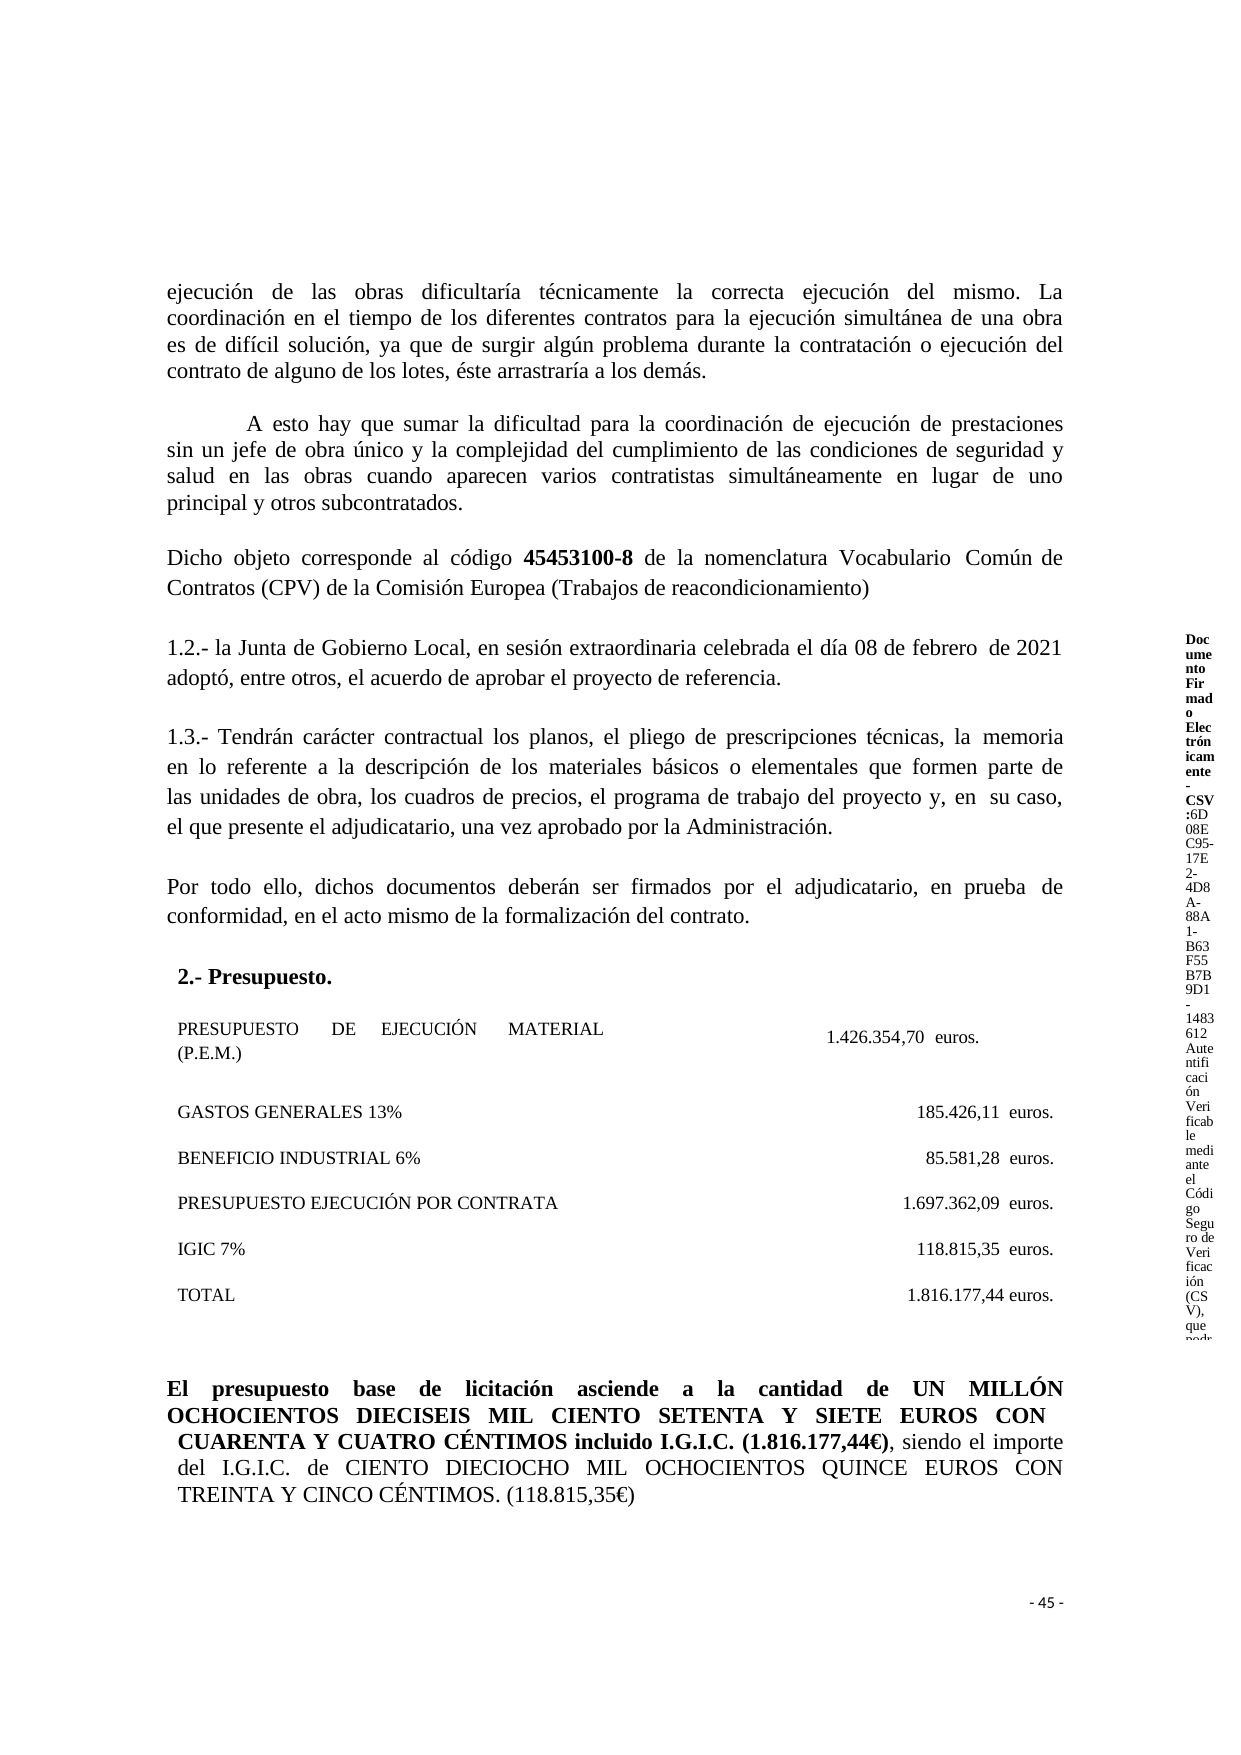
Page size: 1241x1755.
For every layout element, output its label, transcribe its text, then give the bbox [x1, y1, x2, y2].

text 1.2.- la Junta de Gobierno Local, en sesión extraordinaria celebrada el día 08 de febrero de 2021 adoptó, entre otros, el acuerdo de aprobar el proyecto de referencia. [167, 634, 1063, 690]
text Por todo ello, dichos documentos deberán ser firmados por el adjudicatario, en prueba de conformidad, en el acto mismo de la formalización del contrato. [167, 873, 1063, 929]
text IGIC 7% 118.815,35 euros. [177, 1238, 1134, 1259]
text A esto hay que sumar la dificultad para la coordinación de ejecución de prestaciones sin un jefe de obra único y la complejidad del cumplimiento de las condiciones de seguridad y salud en las obras cuando aparecen varios contratistas simultáneamente en lugar de uno principal y otros subcontratados. [167, 410, 1064, 515]
text BENEFICIO INDUSTRIAL 6% 85.581,28 euros. [177, 1147, 1134, 1168]
text CUARENTA Y CUATRO CÉNTIMOS incluido I.G.I.C. (1.816.177,44€), siendo el importe del I.G.I.C. de CIENTO DIECIOCHO MIL OCHOCIENTOS QUINCE EUROS CON TREINTA Y CINCO CÉNTIMOS. (118.815,35€) [177, 1428, 1064, 1507]
text PRESUPUESTO DE EJECUCIÓN MATERIAL (P.E.M.) [177, 1018, 605, 1064]
text 1.3.- Tendrán carácter contractual los planos, el pliego de prescripciones técnicas, la memoria en lo referente a la descripción de los materiales básicos o elementales que formen parte de las unidades de obra, los cuadros de precios, el programa de trabajo del proyecto y, en su caso, el que presente el adjudicatario, una vez aprobado por la Administración. [167, 723, 1064, 839]
text - 45 - [167, 1593, 1064, 1613]
text Documento Firmado Electrónicamente - CSV:6D08EC95-17E2-4D8A-88A1-B63F55B7B9D1-1483612 Autentificación Verificable mediante el Código Seguro de Verificación (CSV), que podrá validar en https:\\sede.pajara.es [1185, 633, 1215, 1339]
text TOTAL 1.816.177,44 euros. [177, 1284, 1134, 1305]
text PRESUPUESTO EJECUCIÓN POR CONTRATA 1.697.362,09 euros. [177, 1192, 1134, 1214]
list ,70 euros. [826, 1026, 1134, 1047]
text ejecución de las obras dificultaría técnicamente la correcta ejecución del mismo. La coordinación en el tiempo de los diferentes contratos para la ejecución simultánea de una obra es de difícil solución, ya que de surgir algún problema durante la contratación o ejecución del contrato de alguno de los lotes, éste arrastraría a los demás. [167, 278, 1063, 383]
text GASTOS GENERALES 13% 185.426,11 euros. [177, 1101, 1134, 1122]
subtitle El presupuesto base de licitación asciende a la cantidad de UN MILLÓN OCHOCIENTOS DIECISEIS MIL CIENTO SETENTA Y SIETE EUROS CON [167, 1375, 1064, 1428]
text Dicho objeto corresponde al código 45453100-8 de la nomenclatura Vocabulario Común de Contratos (CPV) de la Comisión Europea (Trabajos de reacondicionamiento) [167, 544, 1064, 601]
subtitle 2.- Presupuesto. [177, 963, 1134, 989]
